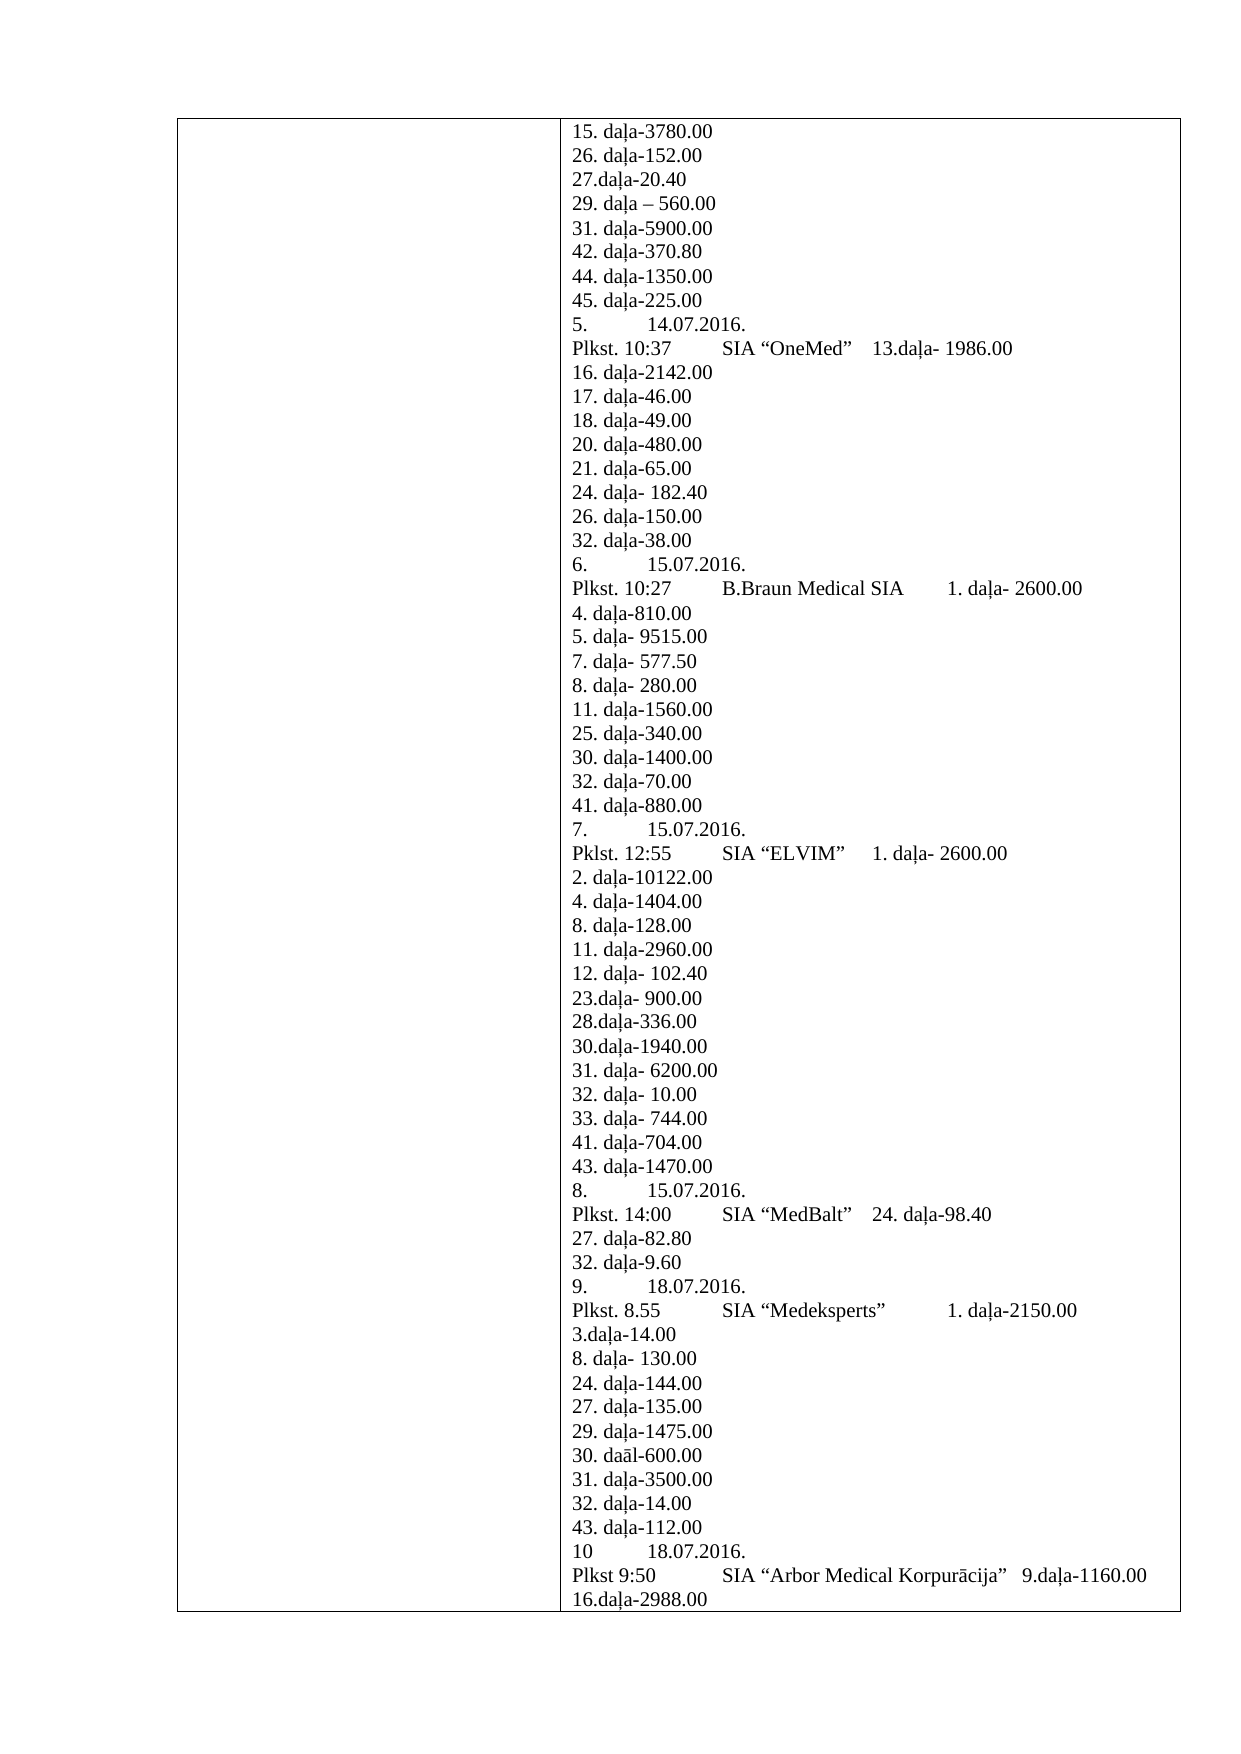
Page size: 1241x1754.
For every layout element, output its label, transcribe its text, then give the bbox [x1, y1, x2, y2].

table_cell 15. daļa-3780.00 26. daļa-152.00 27.daļa-20.40 29. daļa – 560.00 31. daļa-5900.00 42. daļa-370.80 44. daļa-1350.00 45. daļa-225.00 5. 14.07.2016. Plkst. 10:37 SIA “OneMed” 13.daļa- 1986.00 16. daļa-2142.00 17. daļa-46.00 18. daļa-49.00 20. daļa-480.00 21. daļa-65.00 24. daļa- 182.40 26. daļa-150.00 32. daļa-38.00 6. 15.07.2016. Plkst. 10:27 B.Braun Medical SIA 1. daļa- 2600.00 4. daļa-810.00 5. daļa- 9515.00 7. daļa- 577.50 8. daļa- 280.00 11. daļa-1560.00 25. daļa-340.00 30. daļa-1400.00 32. daļa-70.00 41. daļa-880.00 7. 15.07.2016. Pklst. 12:55 SIA “ELVIM” 1. daļa- 2600.00 2. daļa-10122.00 4. daļa-1404.00 8. daļa-128.00 11. daļa-2960.00 12. daļa- 102.40 23.daļa- 900.00 28.daļa-336.00 30.daļa-1940.00 31. daļa- 6200.00 32. daļa- 10.00 33. daļa- 744.00 41. daļa-704.00 43. daļa-1470.00 8. 15.07.2016. Plkst. 14:00 SIA “MedBalt” 24. daļa-98.40 27. daļa-82.80 32. daļa-9.60 9. 18.07.2016. Plkst. 8.55 SIA “Medeksperts” 1. daļa-2150.00 3.daļa-14.00 8. daļa- 130.00 24. daļa-144.00 27. daļa-135.00 29. daļa-1475.00 30. daāl-600.00 31. daļa-3500.00 32. daļa-14.00 43. daļa-112.00 10 18.07.2016. Plkst 9:50 SIA “Arbor Medical Korpurācija” 9.daļa-1160.00 16.daļa-2988.00 [561, 119, 1180, 1611]
table_cell [178, 119, 560, 1611]
